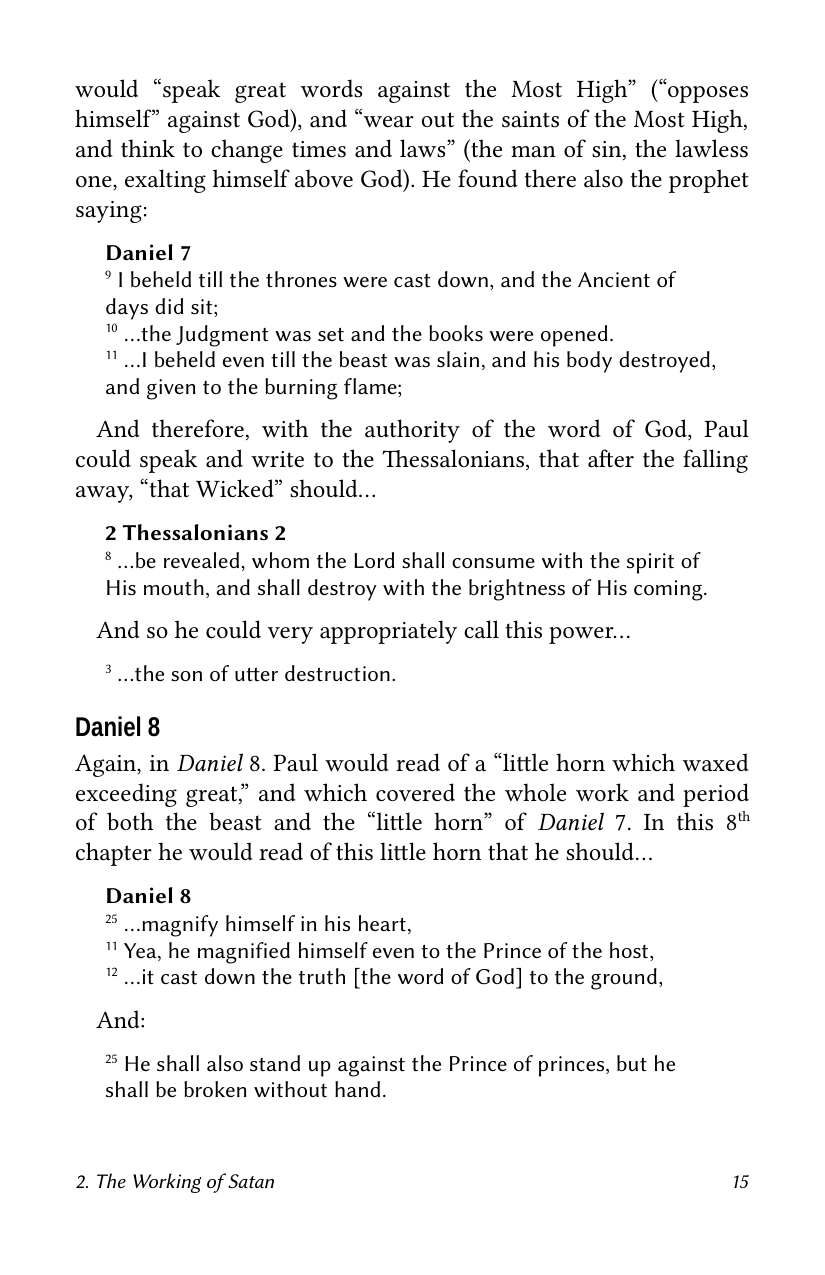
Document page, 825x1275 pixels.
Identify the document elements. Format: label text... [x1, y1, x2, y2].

text And so he could very appropriately call this power… [75, 616, 750, 644]
text would “speak great words against the Most High” (“opposes himself” against God), and “wear out the saints of the Most High, and think to change times and laws” (the man of sin, the lawless one, exalting himself above God). He found there also the prophet saying: [75, 75, 750, 223]
text Again, in Daniel 8. Paul would read of a “little horn which waxed exceeding great,” and which covered the whole work and period of both the beast and the “little horn” of Daniel 7. In this 8th chapter he would read of this little horn that he should... [75, 749, 750, 867]
text Daniel 7 [105, 239, 750, 266]
text 12 ...it cast down the truth [the word of God] to the ground, [105, 964, 720, 990]
text And therefore, with the authority of the word of God, Paul could speak and write to the Thessalonians, that after the falling away, “that Wicked” should… [75, 415, 750, 504]
text Daniel 8 [105, 883, 750, 909]
text 8 ...be revealed, whom the Lord shall consume with the spirit of His mouth, and shall destroy with the brightness of His coming. [105, 548, 720, 601]
subtitle Daniel 8 [75, 712, 750, 743]
text And: [75, 1006, 750, 1034]
text 25 ...magnify himself in his heart, [105, 911, 720, 937]
text 11 Yea, he magnified himself even to the Prince of the host, [105, 937, 720, 964]
text 10 ...the Judgment was set and the books were opened. [105, 320, 720, 347]
text 11 ...I beheld even till the beast was slain, and his body destroyed, and given to the burning flame; [105, 347, 720, 400]
text 2 Thessalonians 2 [105, 520, 750, 546]
text 9 I beheld till the thrones were cast down, and the Ancient of days did sit; [105, 267, 720, 320]
text 3 ...the son of utter destruction. [105, 661, 720, 687]
text 25 He shall also stand up against the Prince of princes, but he shall be broken without hand. [105, 1051, 720, 1103]
